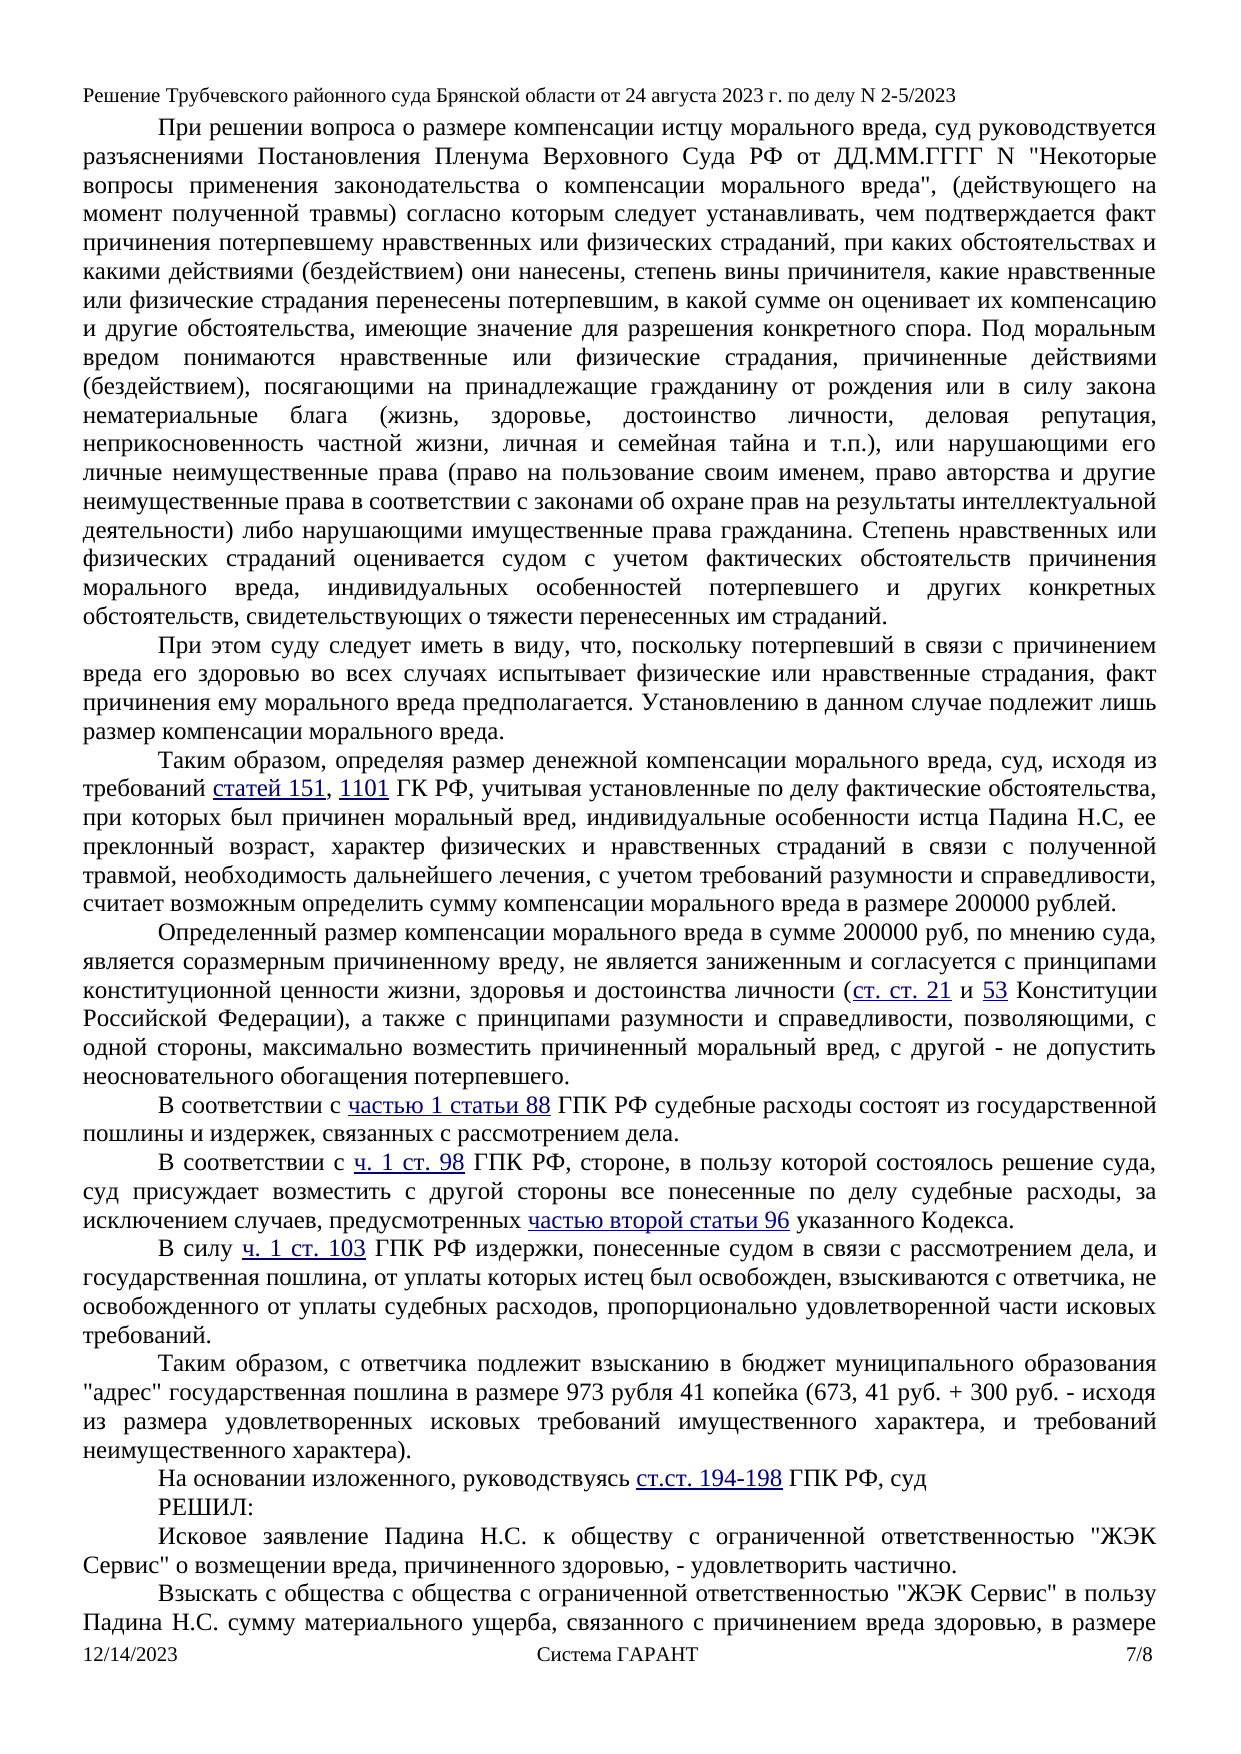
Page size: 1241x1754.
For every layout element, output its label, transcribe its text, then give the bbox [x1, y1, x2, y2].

text Взыскать с общества с общества с ограниченной ответственностью "ЖЭК Сервис" в пользу Падина Н.С. сумму материального ущерба, связанного с причинением вреда здоровью, в размере [83, 1578, 1157, 1636]
text РЕШИЛ: [83, 1492, 1157, 1521]
text В соответствии с ч. 1 ст. 98 ГПК РФ, стороне, в пользу которой состоялось решение суда, суд присуждает возместить с другой стороны все понесенные по делу судебные расходы, за исключением случаев, предусмотренных частью второй статьи 96 указанного Кодекса. [83, 1147, 1157, 1233]
text В соответствии с частью 1 статьи 88 ГПК РФ судебные расходы состоят из государственной пошлины и издержек, связанных с рассмотрением дела. [83, 1090, 1157, 1147]
text Таким образом, с ответчика подлежит взысканию в бюджет муниципального образования "адрес" государственная пошлина в размере 973 рубля 41 копейка (673, 41 руб. + 300 руб. - исходя из размера удовлетворенных исковых требований имущественного характера, и требований неимущественного характера). [83, 1348, 1157, 1463]
text При этом суду следует иметь в виду, что, поскольку потерпевший в связи с причинением вреда его здоровью во всех случаях испытывает физические или нравственные страдания, факт причинения ему морального вреда предполагается. Установлению в данном случае подлежит лишь размер компенсации морального вреда. [83, 630, 1157, 745]
text На основании изложенного, руководствуясь ст.ст. 194-198 ГПК РФ, суд [83, 1463, 1157, 1492]
text Исковое заявление Падина Н.С. к обществу с ограниченной ответственностью "ЖЭК Сервис" о возмещении вреда, причиненного здоровью, - удовлетворить частично. [83, 1521, 1157, 1578]
text При решении вопроса о размере компенсации истцу морального вреда, суд руководствуется разъяснениями Постановления Пленума Верховного Суда РФ от ДД.ММ.ГГГГ N "Некоторые вопросы применения законодательства о компенсации морального вреда", (действующего на момент полученной травмы) согласно которым следует устанавливать, чем подтверждается факт причинения потерпевшему нравственных или физических страданий, при каких обстоятельствах и какими действиями (бездействием) они нанесены, степень вины причинителя, какие нравственные или физические страдания перенесены потерпевшим, в какой сумме он оценивает их компенсацию и другие обстоятельства, имеющие значение для разрешения конкретного спора. Под моральным вредом понимаются нравственные или физические страдания, причиненные действиями (бездействием), посягающими на принадлежащие гражданину от рождения или в силу закона нематериальные блага (жизнь, здоровье, достоинство личности, деловая репутация, неприкосновенность частной жизни, личная и семейная тайна и т.п.), или нарушающими его личные неимущественные права (право на пользование своим именем, право авторства и другие неимущественные права в соответствии с законами об охране прав на результаты интеллектуальной деятельности) либо нарушающими имущественные права гражданина. Степень нравственных или физических страданий оценивается судом с учетом фактических обстоятельств причинения морального вреда, индивидуальных особенностей потерпевшего и других конкретных обстоятельств, свидетельствующих о тяжести перенесенных им страданий. [83, 112, 1157, 630]
text Таким образом, определяя размер денежной компенсации морального вреда, суд, исходя из требований статей 151, 1101 ГК РФ, учитывая установленные по делу фактические обстоятельства, при которых был причинен моральный вред, индивидуальные особенности истца Падина Н.С, ее преклонный возраст, характер физических и нравственных страданий в связи с полученной травмой, необходимость дальнейшего лечения, с учетом требований разумности и справедливости, считает возможным определить сумму компенсации морального вреда в размере 200000 рублей. [83, 745, 1157, 917]
text В силу ч. 1 ст. 103 ГПК РФ издержки, понесенные судом в связи с рассмотрением дела, и государственная пошлина, от уплаты которых истец был освобожден, взыскиваются с ответчика, не освобожденного от уплаты судебных расходов, пропорционально удовлетворенной части исковых требований. [83, 1233, 1157, 1348]
text Определенный размер компенсации морального вреда в сумме 200000 руб, по мнению суда, является соразмерным причиненному вреду, не является заниженным и согласуется с принципами конституционной ценности жизни, здоровья и достоинства личности (ст. ст. 21 и 53 Конституции Российской Федерации), а также с принципами разумности и справедливости, позволяющими, с одной стороны, максимально возместить причиненный моральный вред, с другой - не допустить неосновательного обогащения потерпевшего. [83, 917, 1157, 1090]
